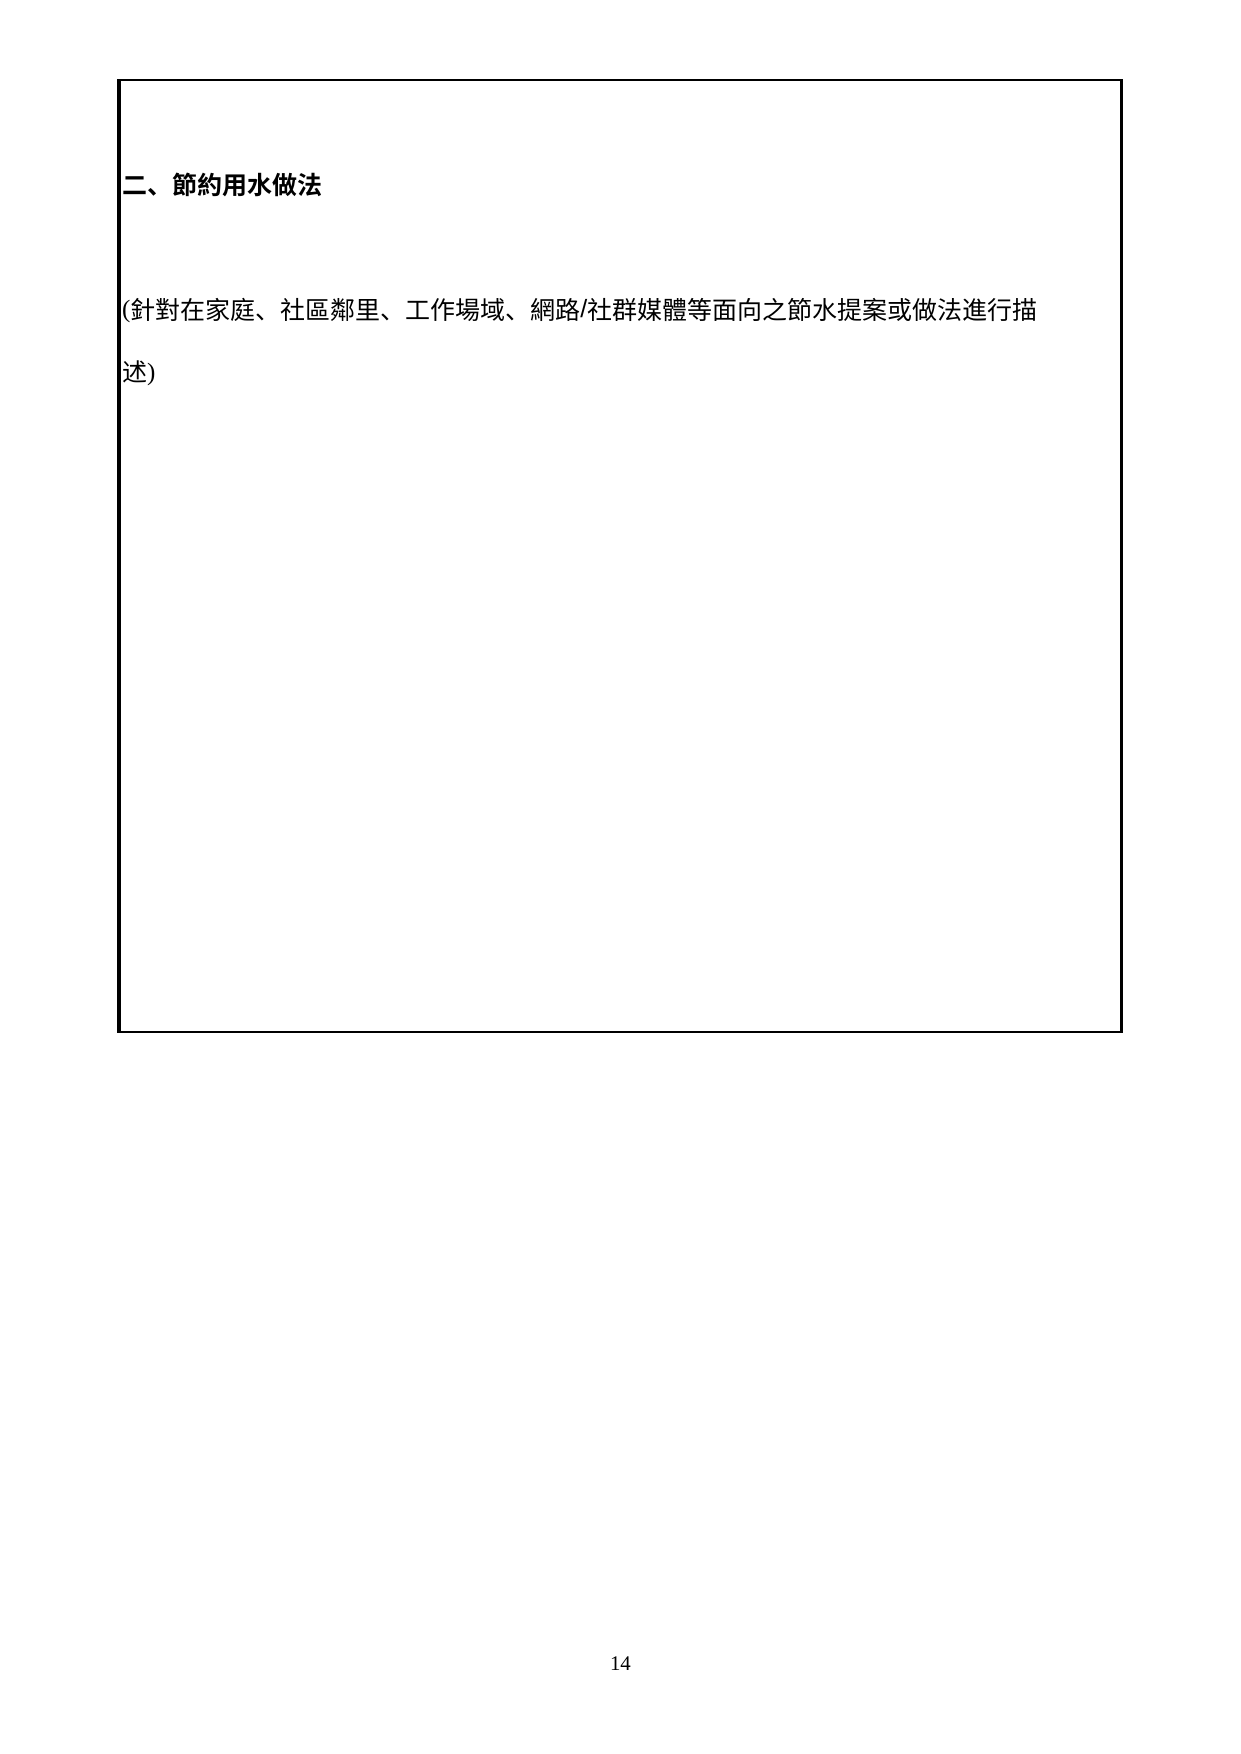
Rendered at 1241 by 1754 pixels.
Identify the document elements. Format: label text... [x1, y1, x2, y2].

table_cell 二、節約用水做法 (針對在家庭、社區鄰里、工作場域、網路/社群媒體等面向之節水提案或做法進行描述) [121, 81, 1120, 1031]
